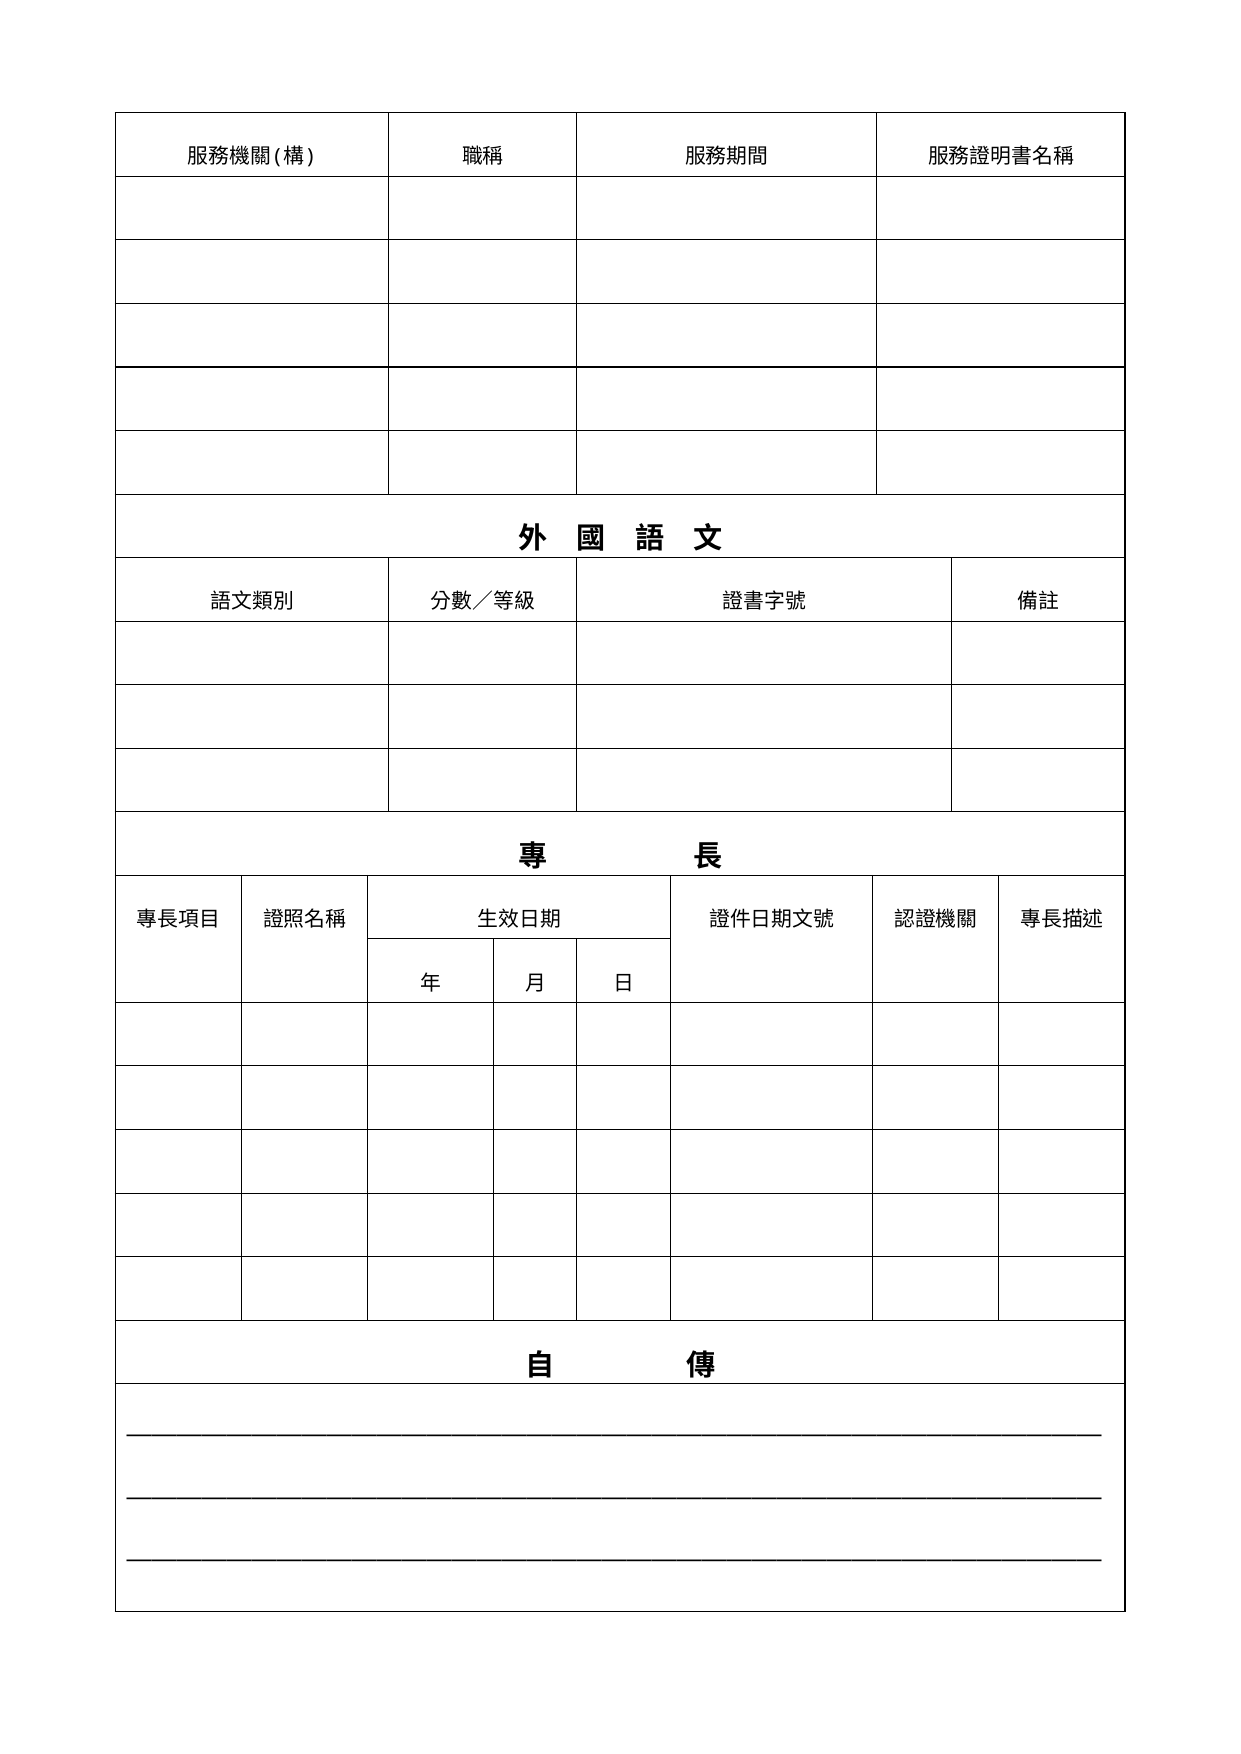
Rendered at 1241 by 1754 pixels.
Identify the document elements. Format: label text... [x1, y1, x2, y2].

table_cell [671, 1066, 872, 1129]
table_cell [368, 1066, 493, 1129]
table_cell [368, 1130, 493, 1192]
table_cell 服務證明書名稱 [877, 113, 1124, 176]
table_cell [577, 1066, 670, 1129]
table_cell [999, 1066, 1124, 1129]
table_cell [389, 368, 576, 430]
table_cell 自 傳 [116, 1321, 1124, 1383]
table_cell [877, 304, 1124, 366]
table_cell [116, 431, 388, 493]
table_cell 分數／等級 [389, 558, 576, 621]
table_cell [873, 1257, 998, 1319]
table_cell [999, 1257, 1124, 1319]
table_cell [577, 1257, 670, 1319]
table_cell [116, 1130, 241, 1192]
table_cell [577, 1130, 670, 1192]
table_cell [116, 685, 388, 748]
table_cell [242, 1257, 367, 1319]
table_cell [494, 1066, 576, 1129]
table_cell __________________________________________________________________________________________________________________________________________________________________________________________________________________________________________ [116, 1384, 1124, 1611]
table_cell 證書字號 [577, 558, 951, 621]
table_cell [671, 1130, 872, 1192]
table_cell [577, 431, 876, 493]
table_cell [577, 1003, 670, 1065]
table_cell [368, 1257, 493, 1319]
table_cell [389, 622, 576, 684]
table_cell 服務機關(構) [116, 113, 388, 176]
table_cell [577, 177, 876, 239]
table_cell [494, 1003, 576, 1065]
table_cell [116, 1257, 241, 1319]
table_cell 日 [577, 939, 670, 1002]
table_cell [577, 1194, 670, 1256]
table_cell [389, 177, 576, 239]
table_cell [389, 240, 576, 303]
table_cell [671, 1194, 872, 1256]
table_cell [577, 304, 876, 366]
table_cell [116, 304, 388, 366]
table_cell 外 國 語 文 [116, 495, 1124, 557]
table_cell [116, 622, 388, 684]
table_cell 認證機關 [873, 876, 998, 1002]
table_cell [116, 240, 388, 303]
table_cell [873, 1066, 998, 1129]
table_cell [116, 1066, 241, 1129]
table_cell [116, 1194, 241, 1256]
table_cell [952, 622, 1124, 684]
table_cell [494, 1257, 576, 1319]
table_cell 語文類別 [116, 558, 388, 621]
table_cell [389, 749, 576, 811]
table_cell [577, 749, 951, 811]
table_cell 專長描述 [999, 876, 1124, 1002]
table_cell [873, 1003, 998, 1065]
table_cell [877, 240, 1124, 303]
table_cell 證件日期文號 [671, 876, 872, 1002]
table_cell [116, 749, 388, 811]
table_cell 職稱 [389, 113, 576, 176]
table_cell 年 [368, 939, 493, 1002]
table_cell [877, 368, 1124, 430]
table_cell [577, 685, 951, 748]
table_cell [242, 1194, 367, 1256]
table_cell [389, 304, 576, 366]
table_cell [368, 1003, 493, 1065]
table_cell 生效日期 [368, 876, 670, 938]
table_cell [389, 431, 576, 493]
table_cell [952, 685, 1124, 748]
table_cell [368, 1194, 493, 1256]
table_cell [494, 1130, 576, 1192]
table_cell [494, 1194, 576, 1256]
table_cell 專 長 [116, 812, 1124, 875]
table_cell [242, 1003, 367, 1065]
table_cell [999, 1130, 1124, 1192]
table_cell [116, 368, 388, 430]
table_cell [242, 1130, 367, 1192]
table_cell 服務期間 [577, 113, 876, 176]
table_cell [389, 685, 576, 748]
table_cell 證照名稱 [242, 876, 367, 1002]
table_cell [671, 1003, 872, 1065]
table_cell [577, 622, 951, 684]
table_cell [877, 431, 1124, 493]
table_cell [577, 368, 876, 430]
table_cell [116, 177, 388, 239]
table_cell [873, 1130, 998, 1192]
table_cell [877, 177, 1124, 239]
table_cell [999, 1003, 1124, 1065]
table_cell [952, 749, 1124, 811]
table_cell [873, 1194, 998, 1256]
table_cell [671, 1257, 872, 1319]
table_cell 備註 [952, 558, 1124, 621]
table_cell [999, 1194, 1124, 1256]
table_cell 專長項目 [116, 876, 241, 1002]
table_cell 月 [494, 939, 576, 1002]
table_cell [242, 1066, 367, 1129]
table_cell [116, 1003, 241, 1065]
table_cell [577, 240, 876, 303]
